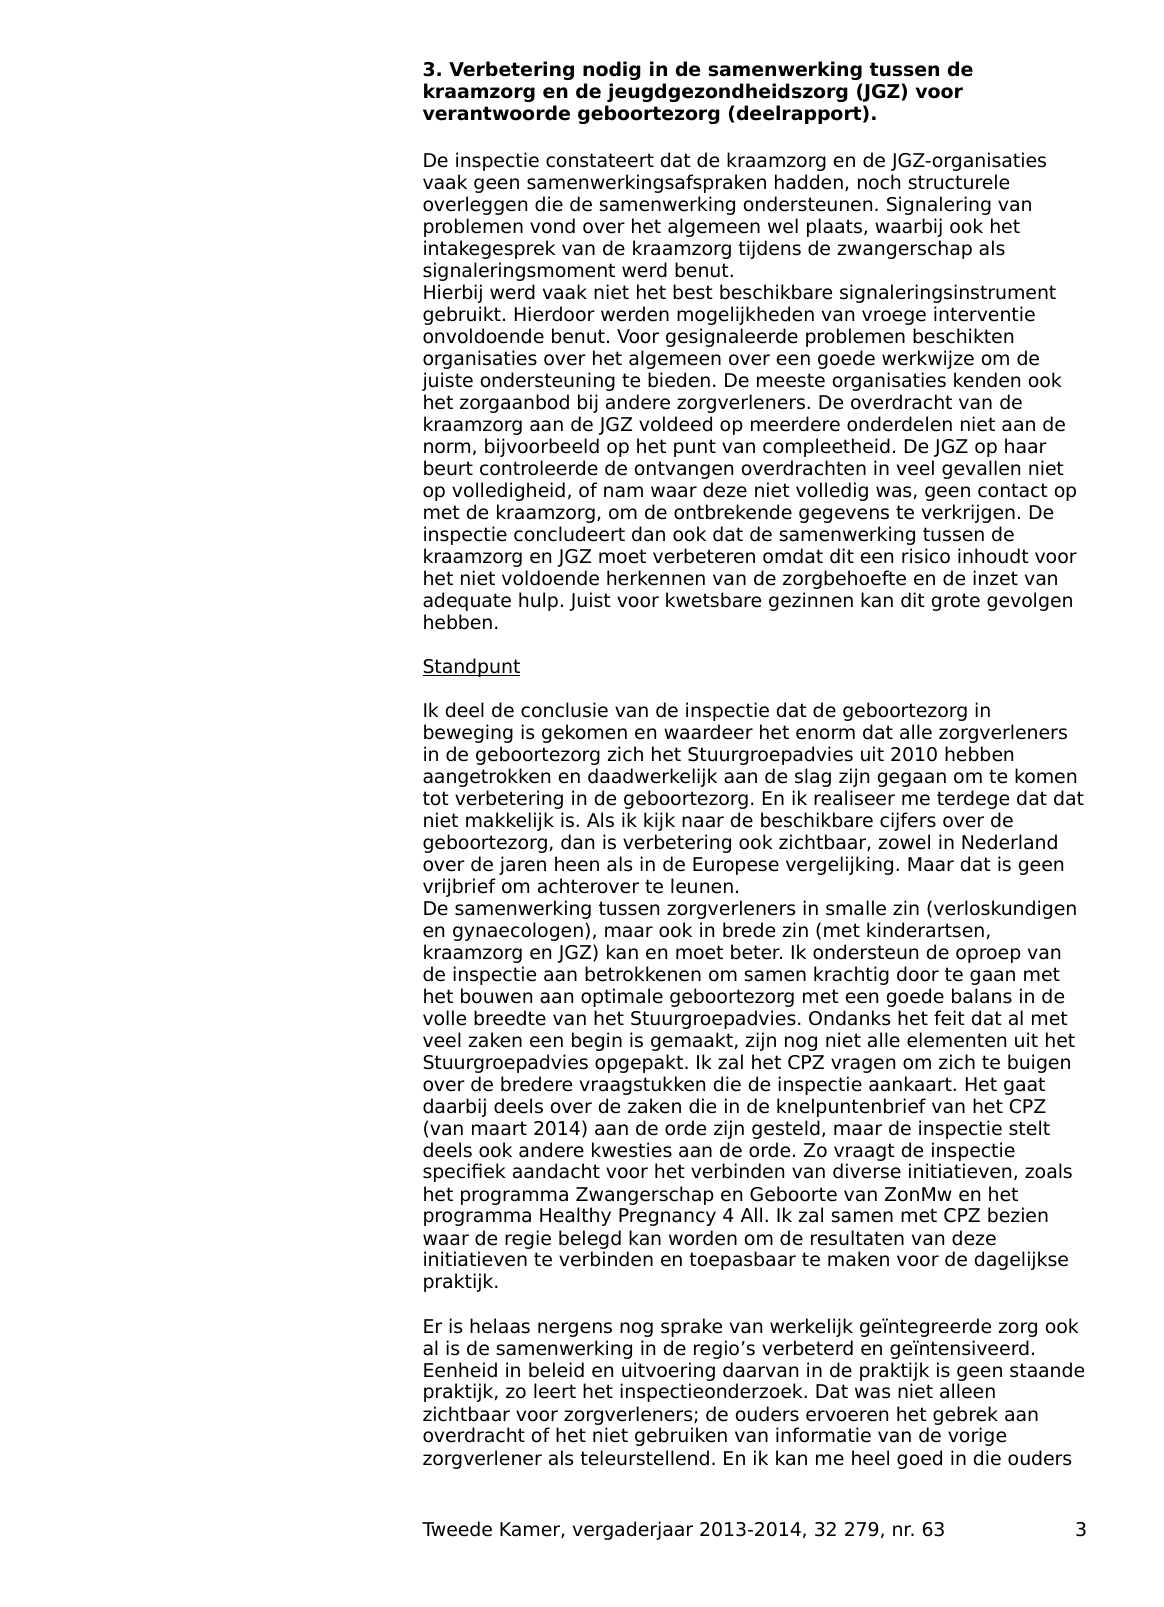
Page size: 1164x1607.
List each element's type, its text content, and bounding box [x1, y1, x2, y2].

text De samenwerking tussen zorgverleners in smalle zin (verloskundigen en gynaecologen), maar ook in brede zin (met kinderartsen, kraamzorg en JGZ) kan en moet beter. Ik ondersteun de oproep van de inspectie aan betrokkenen om samen krachtig door te gaan met het bouwen aan optimale geboortezorg met een goede balans in de volle breedte van het Stuurgroepadvies. Ondanks het feit dat al met veel zaken een begin is gemaakt, zijn nog niet alle elementen uit het Stuurgroepadvies opgepakt. Ik zal het CPZ vragen om zich te buigen over de bredere vraagstukken die de inspectie aankaart. Het gaat daarbij deels over de zaken die in de knelpuntenbrief van het CPZ (van maart 2014) aan de orde zijn gesteld, maar de inspectie stelt deels ook andere kwesties aan de orde. Zo vraagt de inspectie specifiek aandacht voor het verbinden van diverse initiatieven, zoals het programma Zwangerschap en Geboorte van ZonMw en het programma Healthy Pregnancy 4 All. Ik zal samen met CPZ bezien waar de regie belegd kan worden om de resultaten van deze initiatieven te verbinden en toepasbaar te maken voor de dagelijkse praktijk. [422, 898, 1087, 1293]
text Ik deel de conclusie van de inspectie dat de geboortezorg in beweging is gekomen en waardeer het enorm dat alle zorgverleners in de geboortezorg zich het Stuurgroepadvies uit 2010 hebben aangetrokken en daadwerkelijk aan de slag zijn gegaan om te komen tot verbetering in de geboortezorg. En ik realiseer me terdege dat dat niet makkelijk is. Als ik kijk naar de beschikbare cijfers over de geboortezorg, dan is verbetering ook zichtbaar, zowel in Nederland over de jaren heen als in de Europese vergelijking. Maar dat is geen vrijbrief om achterover te leunen. [422, 700, 1087, 898]
subtitle 3. Verbetering nodig in de samenwerking tussen de kraamzorg en de jeugdgezondheidszorg (JGZ) voor verantwoorde geboortezorg (deelrapport). [422, 59, 1087, 125]
subtitle Standpunt [422, 656, 1087, 678]
text Er is helaas nergens nog sprake van werkelijk geïntegreerde zorg ook al is de samenwerking in de regio’s verbeterd en geïntensiveerd. Eenheid in beleid en uitvoering daarvan in de praktijk is geen staande praktijk, zo leert het inspectieonderzoek. Dat was niet alleen zichtbaar voor zorgverleners; de ouders ervoeren het gebrek aan overdracht of het niet gebruiken van informatie van de vorige zorgverlener als teleurstellend. En ik kan me heel goed in die ouders [422, 1316, 1087, 1469]
text Hierbij werd vaak niet het best beschikbare signaleringsinstrument gebruikt. Hierdoor werden mogelijkheden van vroege interventie onvoldoende benut. Voor gesignaleerde problemen beschikten organisaties over het algemeen over een goede werkwijze om de juiste ondersteuning te bieden. De meeste organisaties kenden ook het zorgaanbod bij andere zorgverleners. De overdracht van de kraamzorg aan de JGZ voldeed op meerdere onderdelen niet aan de norm, bijvoorbeeld op het punt van compleetheid. De JGZ op haar beurt controleerde de ontvangen overdrachten in veel gevallen niet op volledigheid, of nam waar deze niet volledig was, geen contact op met de kraamzorg, om de ontbrekende gegevens te verkrijgen. De inspectie concludeert dan ook dat de samenwerking tussen de kraamzorg en JGZ moet verbeteren omdat dit een risico inhoudt voor het niet voldoende herkennen van de zorgbehoefte en de inzet van adequate hulp. Juist voor kwetsbare gezinnen kan dit grote gevolgen hebben. [422, 282, 1087, 633]
text De inspectie constateert dat de kraamzorg en de JGZ-organisaties vaak geen samenwerkingsafspraken hadden, noch structurele overleggen die de samenwerking ondersteunen. Signalering van problemen vond over het algemeen wel plaats, waarbij ook het intakegesprek van de kraamzorg tijdens de zwangerschap als signaleringsmoment werd benut. [422, 150, 1087, 282]
